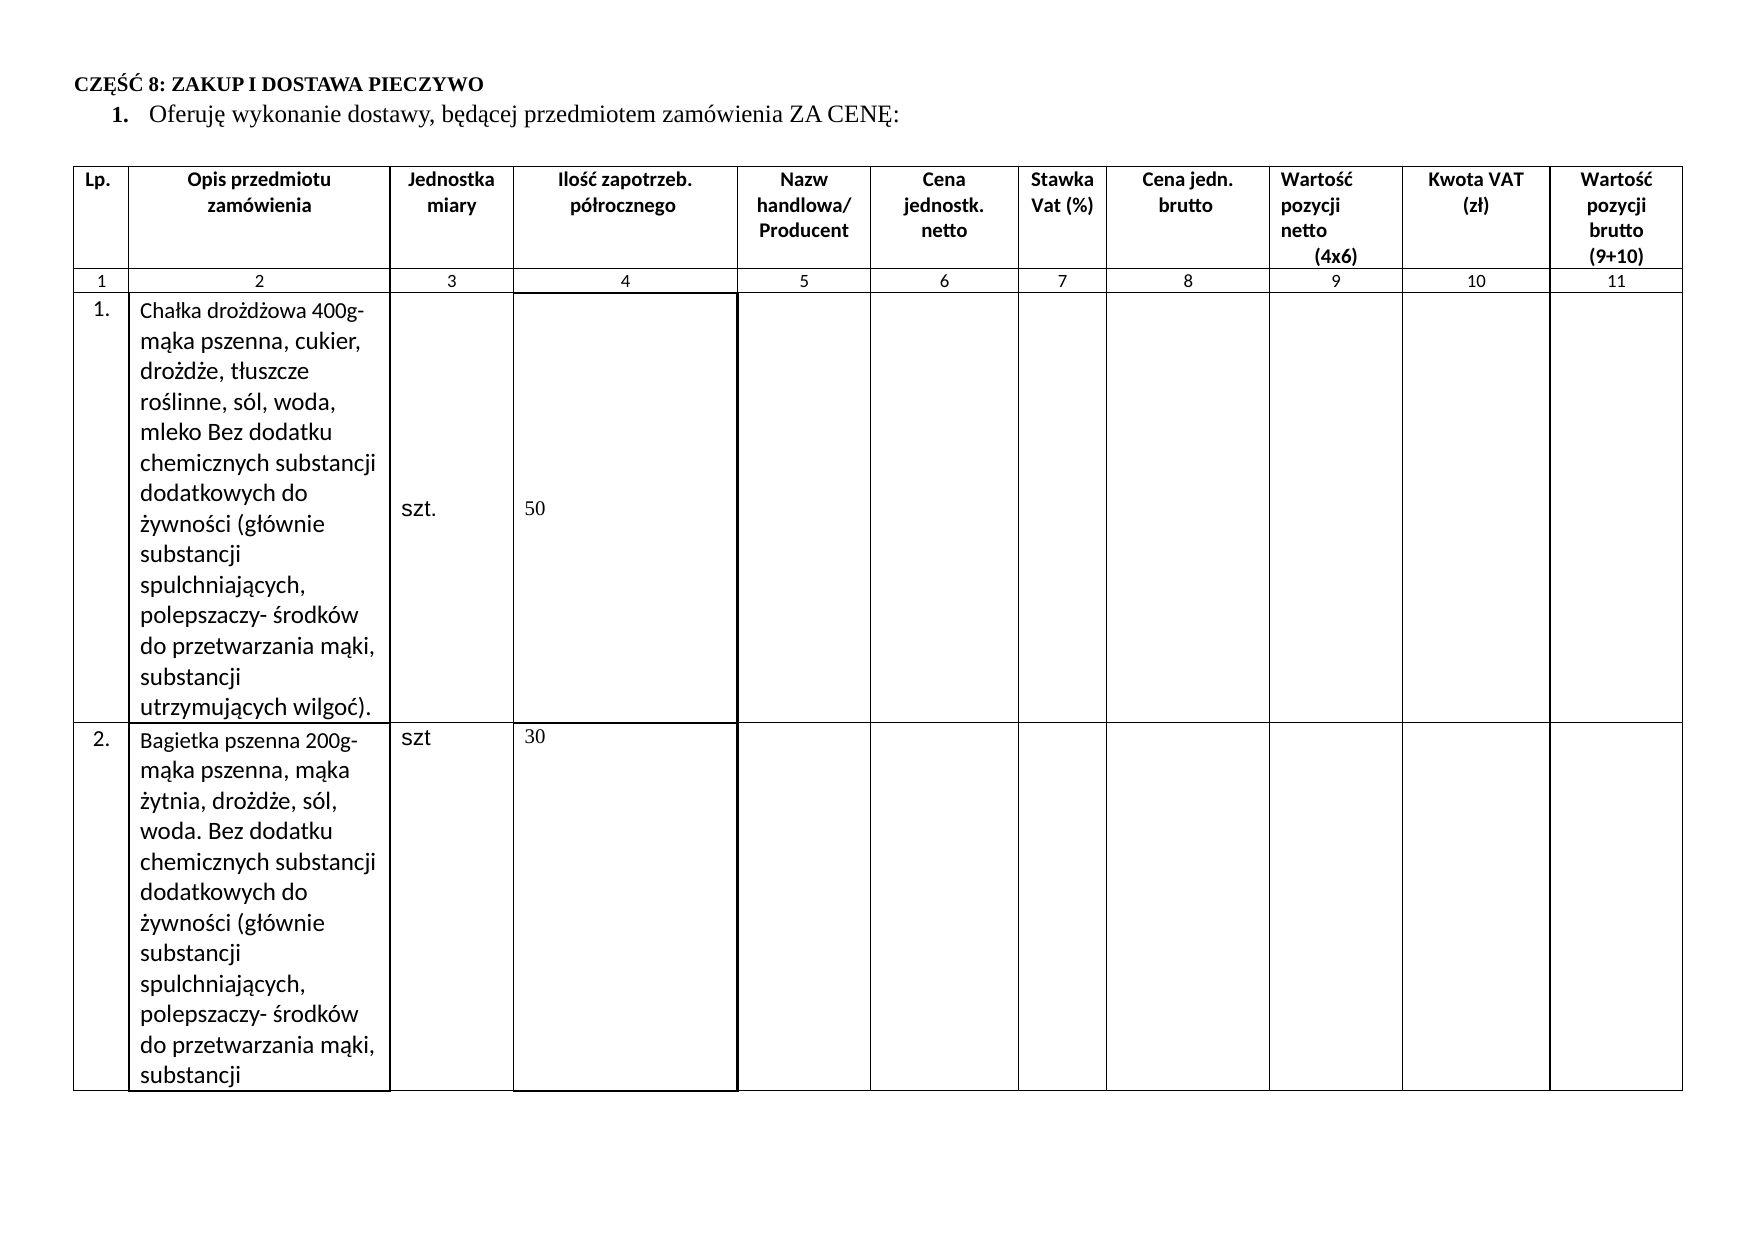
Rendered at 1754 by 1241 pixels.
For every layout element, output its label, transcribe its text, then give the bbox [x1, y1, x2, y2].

table_cell 1 [74, 269, 128, 292]
table_cell [1270, 723, 1402, 1090]
table_cell 8 [1107, 269, 1269, 292]
table_cell 1. [74, 293, 128, 722]
table_cell [1019, 293, 1106, 722]
table_cell 7 [1019, 269, 1106, 292]
table_cell [1403, 293, 1549, 722]
table_cell [739, 723, 870, 1090]
table_cell szt [391, 723, 513, 1090]
table_cell 5 [738, 269, 870, 292]
table_cell [1551, 723, 1682, 1090]
table_cell 2. [74, 723, 128, 1090]
table_header Nazw handlowa/ Producent [738, 167, 870, 268]
table_cell 9 [1270, 269, 1402, 292]
table_cell Bagietka pszenna 200g- mąka pszenna, mąka żytnia, drożdże, sól, woda. Bez dodatku chemicznych substancji dodatkowych do żywności (głównie substancji spulchniających, polepszaczy- środków do przetwarzania mąki, substancji [130, 724, 389, 1090]
table_cell 11 [1551, 269, 1682, 292]
table_header Kwota VAT (zł) [1403, 167, 1549, 268]
table_cell [1019, 723, 1106, 1090]
table_cell 2 [129, 269, 389, 292]
table_cell Chałka drożdżowa 400g- mąka pszenna, cukier, drożdże, tłuszcze roślinne, sól, woda, mleko Bez dodatku chemicznych substancji dodatkowych do żywności (głównie substancji spulchniających, polepszaczy- środków do przetwarzania mąki, substancji utrzymujących wilgoć). [130, 293, 389, 722]
table_header Wartość pozycji brutto (9+10) [1551, 167, 1682, 268]
table_cell 50 [514, 294, 736, 722]
table_header Cena jednostk. netto [871, 167, 1018, 268]
table_header Ilość zapotrzeb. półrocznego [514, 167, 737, 268]
table_cell [739, 293, 870, 722]
table_cell [1403, 723, 1549, 1090]
table_header Jednostka miary [391, 167, 513, 268]
table_cell 30 [514, 724, 736, 1090]
table_cell [871, 293, 1018, 722]
table_cell [871, 723, 1018, 1090]
table_cell 10 [1403, 269, 1549, 292]
table_cell [1270, 293, 1402, 722]
table_cell szt. [391, 293, 513, 722]
table_header Lp. [74, 167, 128, 268]
text CZĘŚĆ 8: ZAKUP I DOSTAWA PIECZYWO [74, 72, 1695, 96]
table_cell [1107, 723, 1269, 1090]
list Oferuję wykonanie dostawy, będącej przedmiotem zamówienia ZA CENĘ: [111, 99, 1695, 128]
table_header Cena jedn. brutto [1107, 167, 1269, 268]
table_header Opis przedmiotu zamówienia [129, 167, 389, 268]
table_cell [1107, 293, 1269, 722]
table_cell 4 [514, 269, 737, 292]
table_cell 3 [391, 269, 513, 292]
table_header Wartość pozycji netto (4x6) [1270, 167, 1402, 268]
table_cell [1551, 293, 1682, 722]
table_header Stawka Vat (%) [1019, 167, 1106, 268]
table_cell 6 [871, 269, 1018, 292]
